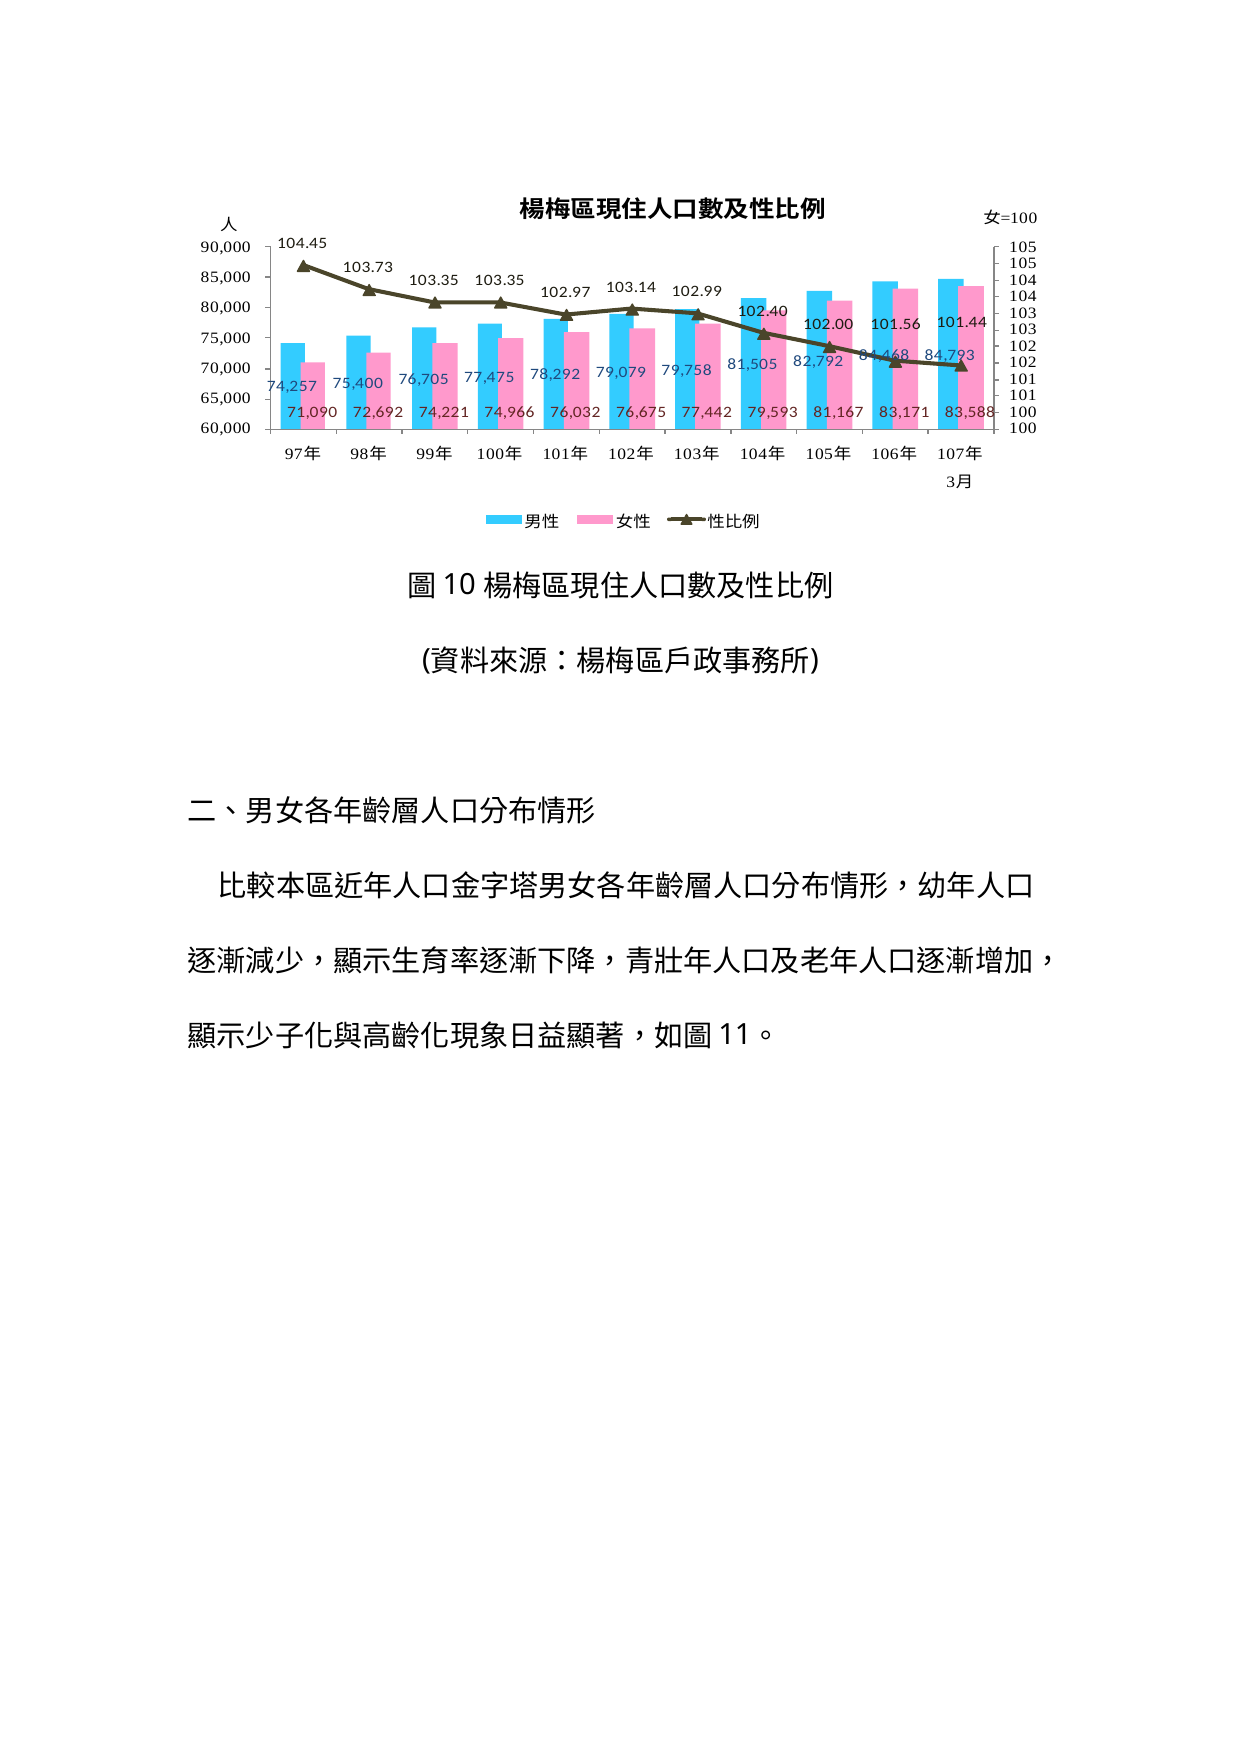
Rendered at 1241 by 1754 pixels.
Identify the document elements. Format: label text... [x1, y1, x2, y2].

text (資料來源：楊梅區戶政事務所) [187, 614, 1053, 689]
text 二、男女各年齡層人口分布情形 [187, 764, 1053, 839]
text 比較本區近年人口金字塔男女各年齡層人口分布情形，幼年人口逐漸減少，顯示生育率逐漸下降，青壯年人口及老年人口逐漸增加，顯示少子化與高齡化現象日益顯著，如圖11。 [187, 839, 1053, 1064]
text 圖10 楊梅區現住人口數及性比例 [187, 539, 1053, 614]
picture [403, 188, 514, 244]
